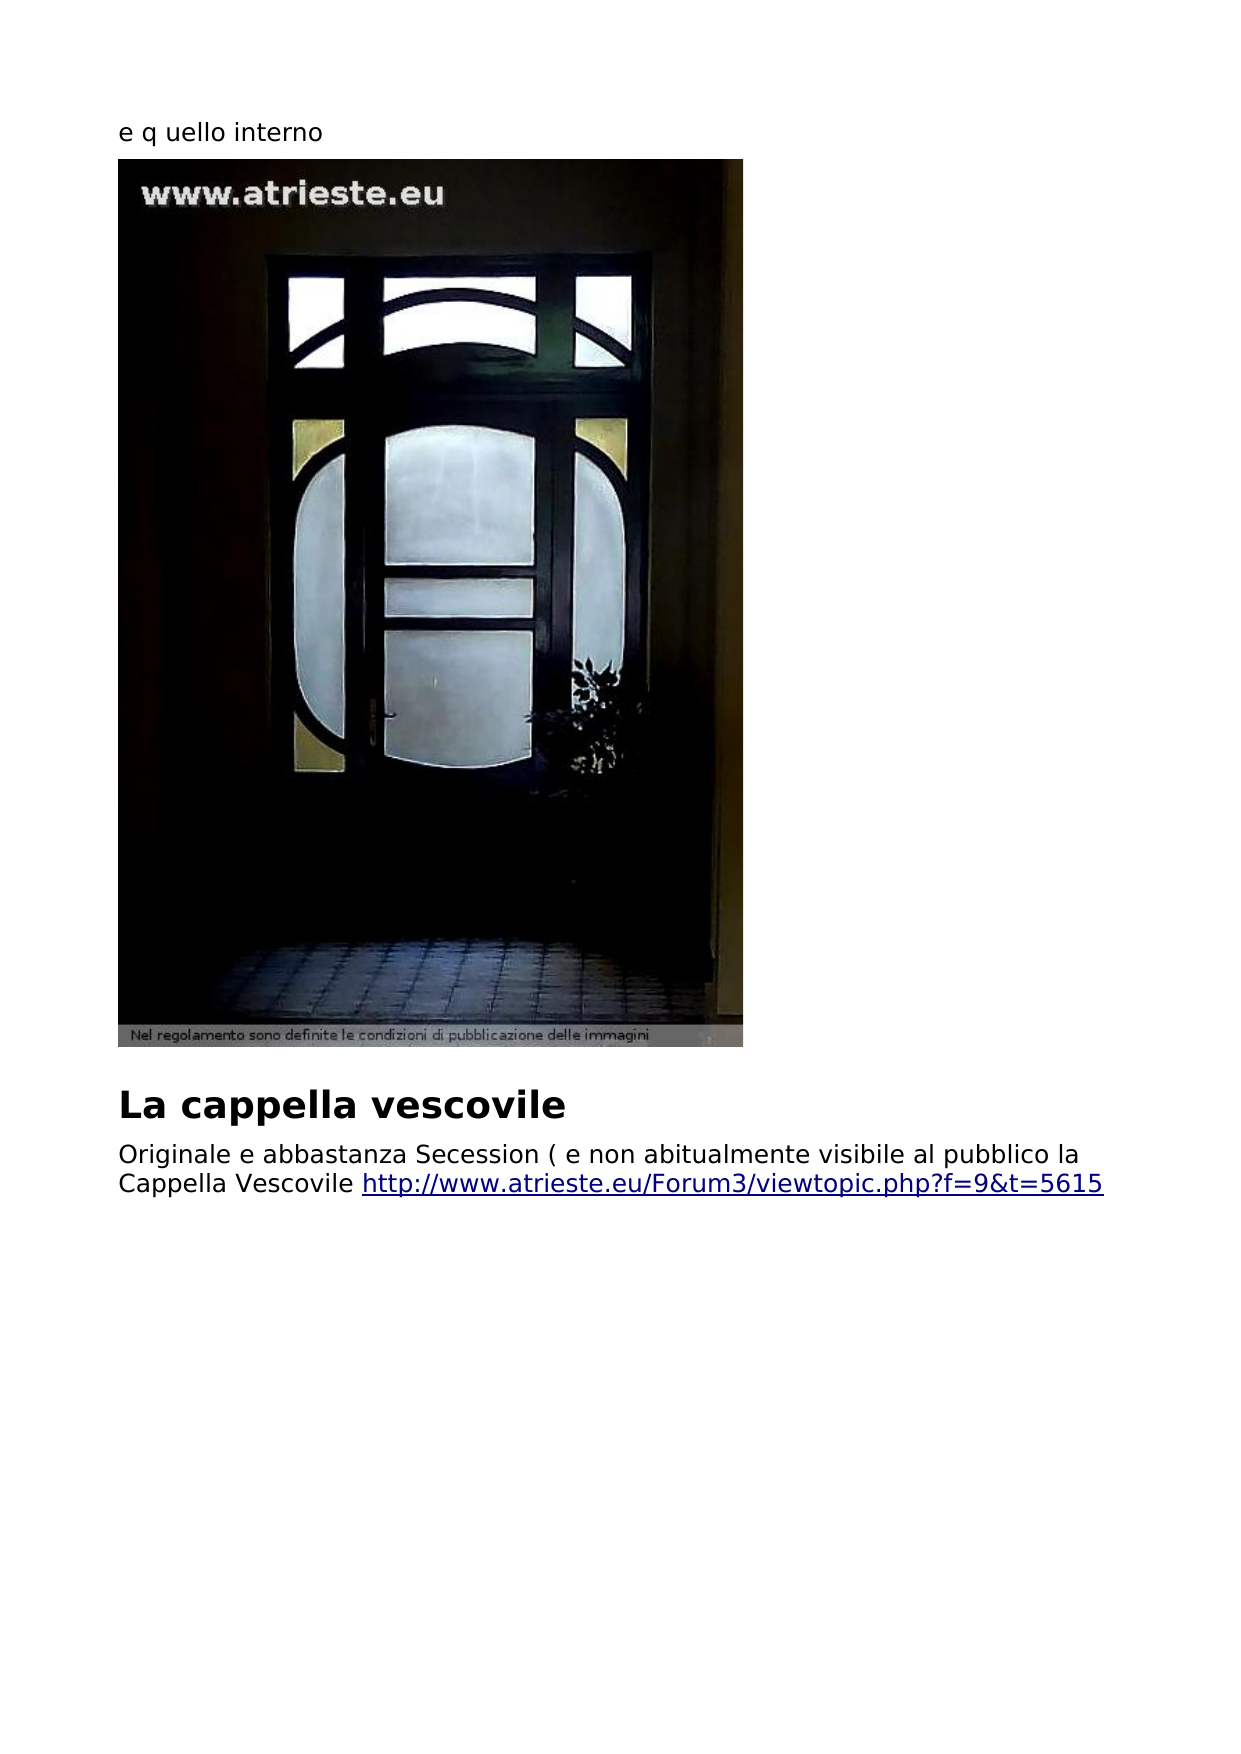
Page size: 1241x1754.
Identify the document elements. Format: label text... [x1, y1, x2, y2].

text e q uello interno [118, 118, 1122, 147]
subtitle La cappella vescovile [118, 1084, 1122, 1128]
text Originale e abbastanza Secession ( e non abitualmente visibile al pubblico la Cappella Vescovile http://www.atrieste.eu/Forum3/viewtopic.php?f=9&t=5615 [118, 1140, 1122, 1199]
picture [118, 159, 744, 1047]
